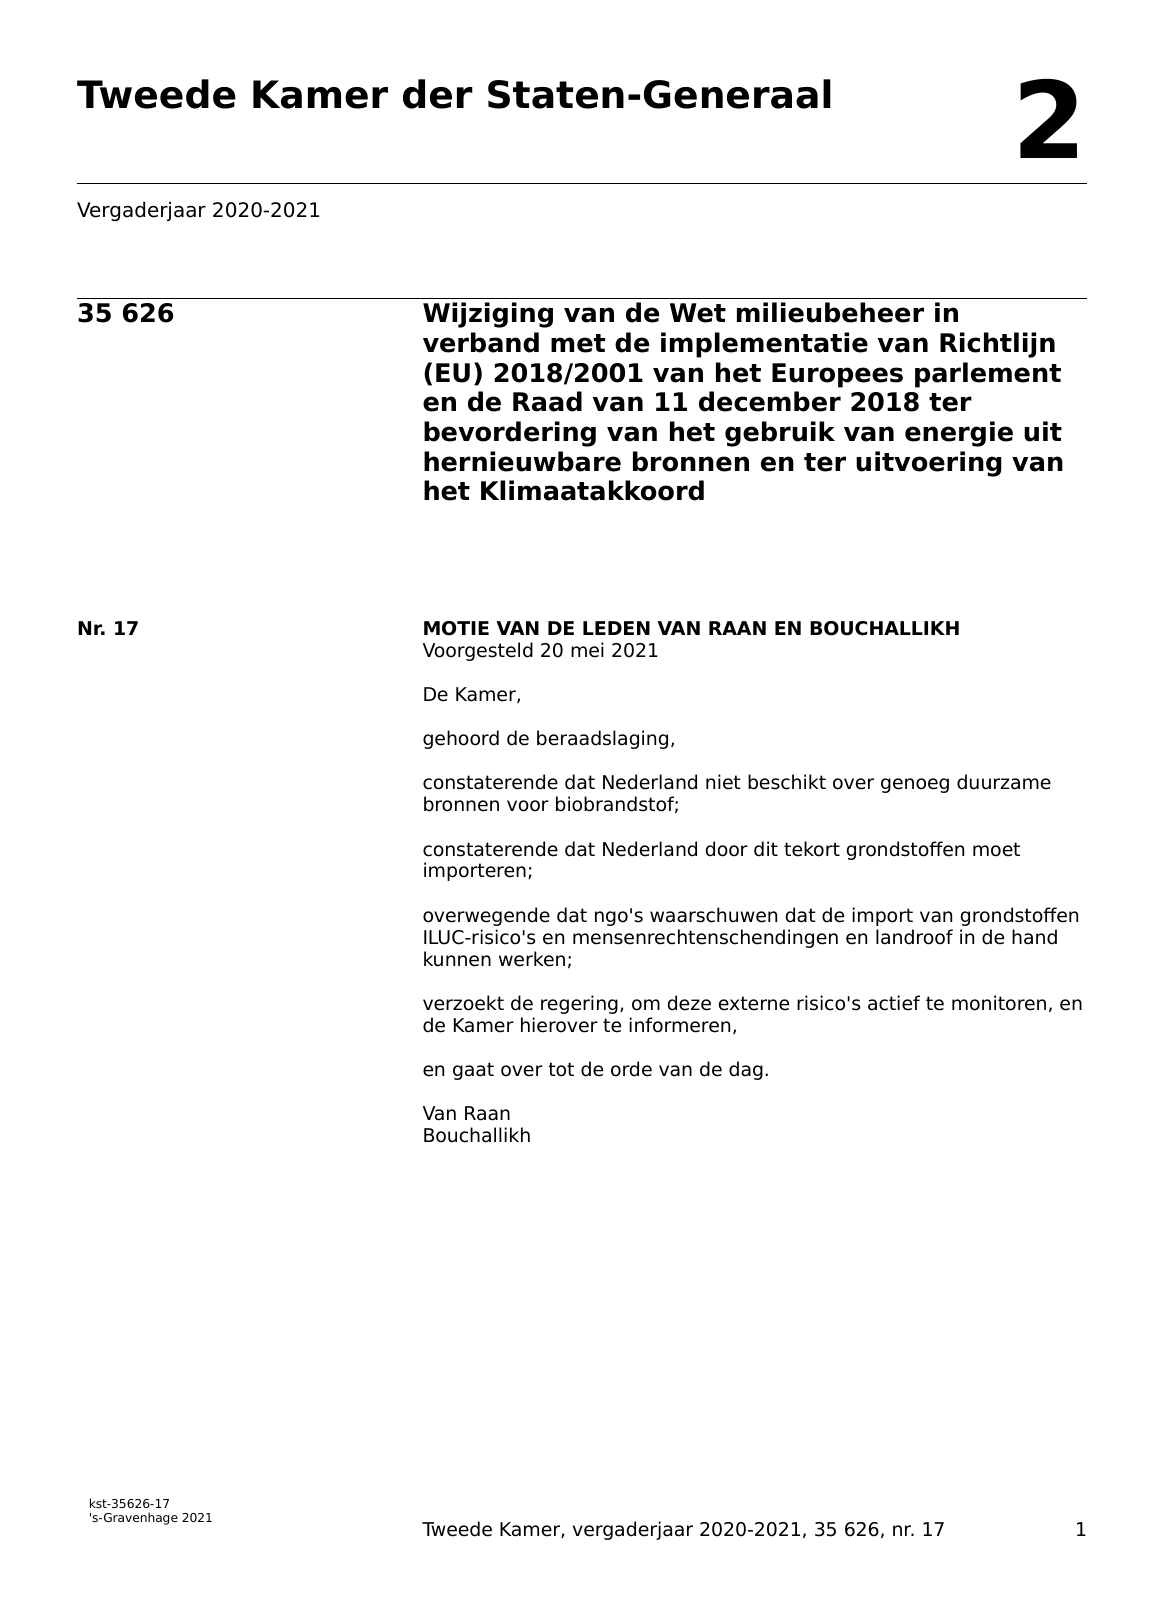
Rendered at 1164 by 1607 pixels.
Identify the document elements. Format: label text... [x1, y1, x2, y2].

table_cell Vergaderjaar 2020-2021 [77, 184, 1087, 298]
text kst-35626-17 [88, 1497, 323, 1511]
text Van Raan [422, 1103, 1087, 1125]
text Bouchallikh [422, 1125, 1087, 1147]
text verzoekt de regering, om deze externe risico's actief te monitoren, en de Kamer hierover te informeren, [422, 993, 1087, 1037]
subtitle Nr. 17 MOTIE VAN DE LEDEN VAN RAAN EN BOUCHALLIKH [77, 618, 1087, 640]
text Voorgesteld 20 mei 2021 [422, 640, 1087, 662]
text constaterende dat Nederland door dit tekort grondstoffen moet importeren; [422, 838, 1087, 882]
text constaterende dat Nederland niet beschikt over genoeg duurzame bronnen voor biobrandstof; [422, 772, 1087, 816]
table_header 2 [886, 59, 1087, 183]
text overwegende dat ngo's waarschuwen dat de import van grondstoffen ILUC-risico's en mensenrechtenschendingen en landroof in de hand kunnen werken; [422, 904, 1087, 971]
text 's-Gravenhage 2021 [88, 1511, 323, 1525]
table_header Tweede Kamer der Staten-Generaal [77, 59, 886, 183]
subtitle 35 626 Wijziging van de Wet milieubeheer in verband met de implementatie van Richtlijn (EU) 2018/2001 van het Europees parlement en de Raad van 11 december 2018 ter bevordering van het gebruik van energie uit hernieuwbare bronnen en ter uitvoering van het Klimaatakkoord [77, 299, 1087, 507]
text en gaat over tot de orde van de dag. [422, 1059, 1087, 1081]
text De Kamer, [422, 684, 1087, 706]
text gehoord de beraadslaging, [422, 728, 1087, 750]
